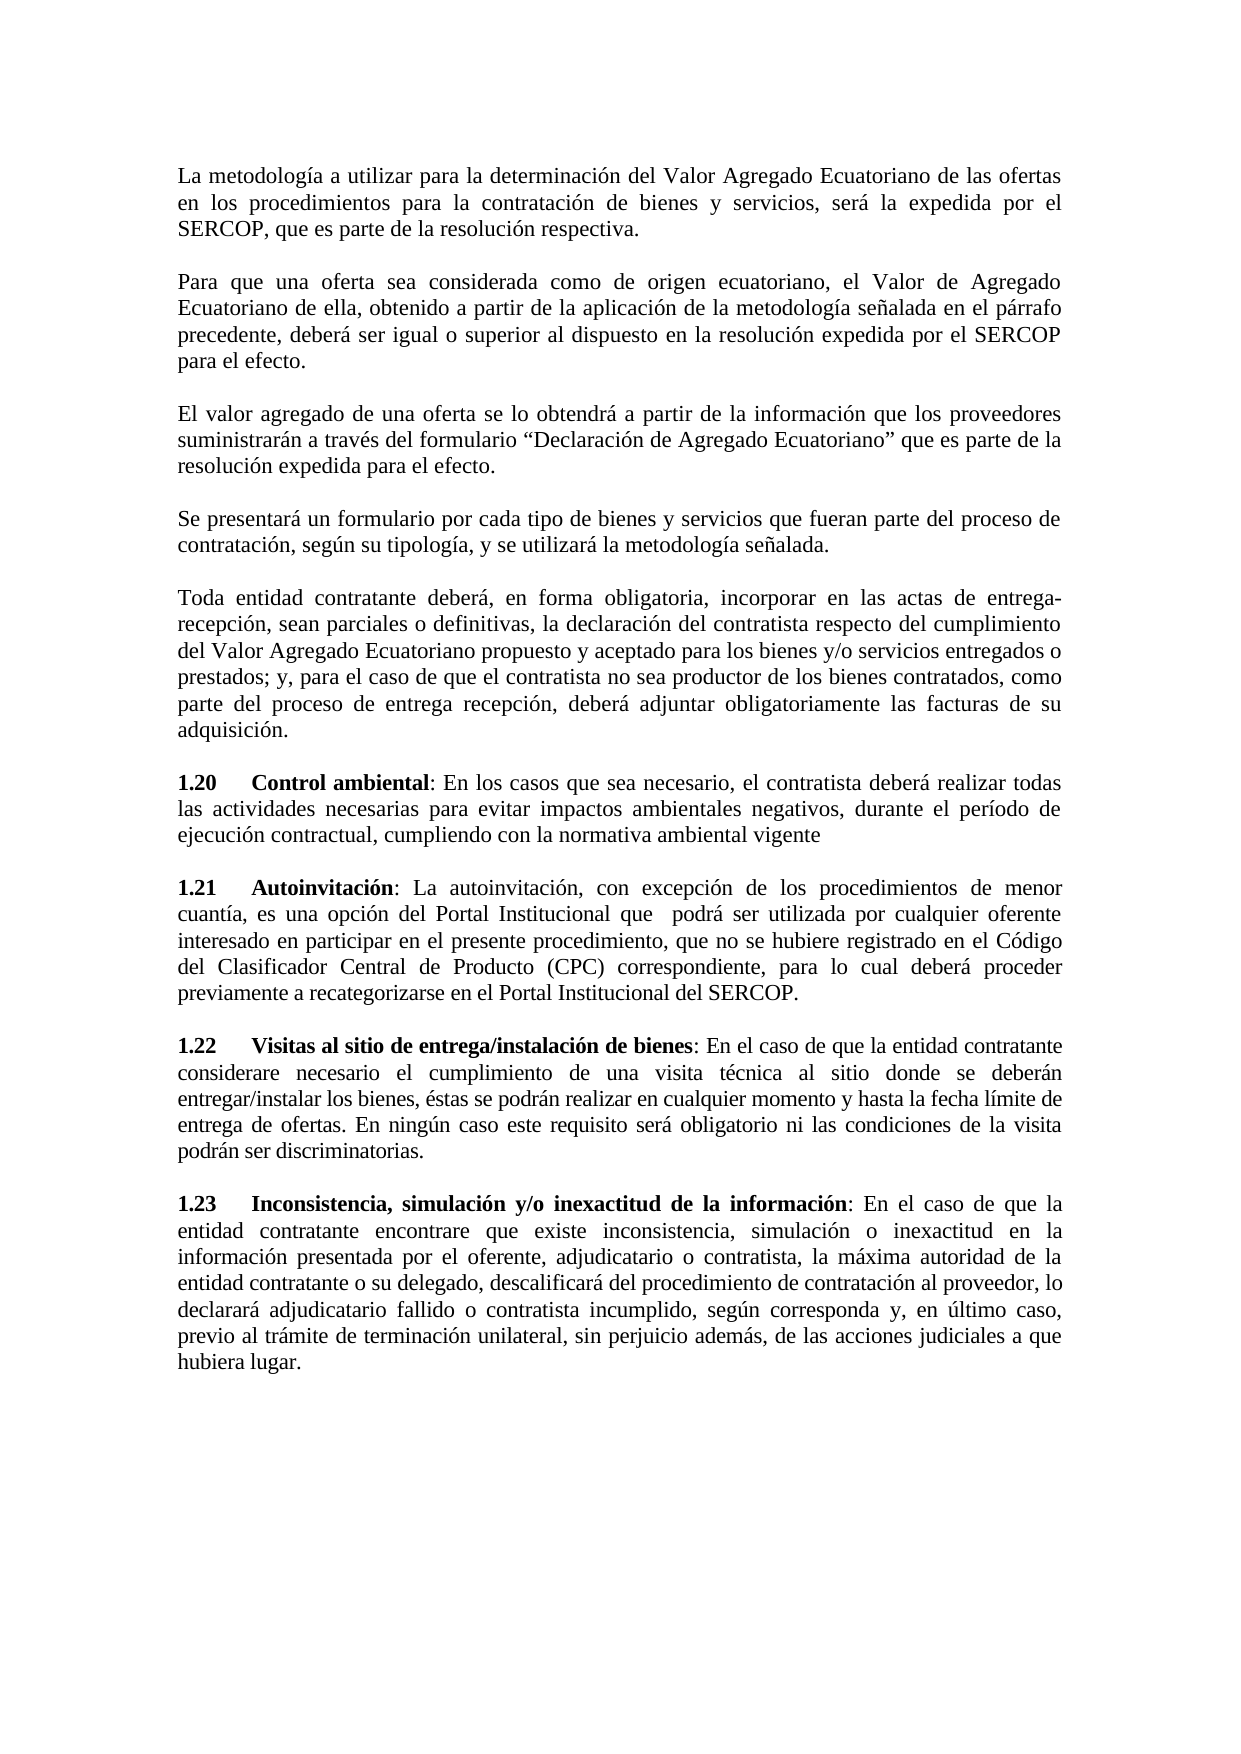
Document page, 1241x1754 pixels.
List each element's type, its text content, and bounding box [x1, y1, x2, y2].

text La metodología a utilizar para la determinación del Valor Agregado Ecuatoriano de las ofertas en los procedimientos para la contratación de bienes y servicios, será la expedida por el SERCOP, que es parte de la resolución respectiva. [177, 162, 1063, 242]
text 1.20 Control ambiental: En los casos que sea necesario, el contratista deberá realizar todas las actividades necesarias para evitar impactos ambientales negativos, durante el período de ejecución contractual, cumpliendo con la normativa ambiental vigente [177, 769, 1063, 848]
text 1.21 Autoinvitación: La autoinvitación, con excepción de los procedimientos de menor cuantía, es una opción del Portal Institucional que podrá ser utilizada por cualquier oferente interesado en participar en el presente procedimiento, que no se hubiere registrado en el Código del Clasificador Central de Producto (CPC) correspondiente, para lo cual deberá proceder previamente a recategorizarse en el Portal Institucional del SERCOP. [177, 874, 1063, 1006]
text 1.22 Visitas al sitio de entrega/instalación de bienes: En el caso de que la entidad contratante considerare necesario el cumplimiento de una visita técnica al sitio donde se deberán entregar/instalar los bienes, éstas se podrán realizar en cualquier momento y hasta la fecha límite de entrega de ofertas. En ningún caso este requisito será obligatorio ni las condiciones de la visita podrán ser discriminatorias. [177, 1032, 1063, 1164]
text Toda entidad contratante deberá, en forma obligatoria, incorporar en las actas de entrega-recepción, sean parciales o definitivas, la declaración del contratista respecto del cumplimiento del Valor Agregado Ecuatoriano propuesto y aceptado para los bienes y/o servicios entregados o prestados; y, para el caso de que el contratista no sea productor de los bienes contratados, como parte del proceso de entrega recepción, deberá adjuntar obligatoriamente las facturas de su adquisición. [177, 584, 1063, 742]
text El valor agregado de una oferta se lo obtendrá a partir de la información que los proveedores suministrarán a través del formulario “Declaración de Agregado Ecuatoriano” que es parte de la resolución expedida para el efecto. [177, 400, 1063, 479]
text Para que una oferta sea considerada como de origen ecuatoriano, el Valor de Agregado Ecuatoriano de ella, obtenido a partir de la aplicación de la metodología señalada en el párrafo precedente, deberá ser igual o superior al dispuesto en la resolución expedida por el SERCOP para el efecto. [177, 268, 1063, 373]
text 1.23 Inconsistencia, simulación y/o inexactitud de la información: En el caso de que la entidad contratante encontrare que existe inconsistencia, simulación o inexactitud en la información presentada por el oferente, adjudicatario o contratista, la máxima autoridad de la entidad contratante o su delegado, descalificará del procedimiento de contratación al proveedor, lo declarará adjudicatario fallido o contratista incumplido, según corresponda y, en último caso, previo al trámite de terminación unilateral, sin perjuicio además, de las acciones judiciales a que hubiera lugar. [177, 1190, 1063, 1375]
text Se presentará un formulario por cada tipo de bienes y servicios que fueran parte del proceso de contratación, según su tipología, y se utilizará la metodología señalada. [177, 505, 1063, 558]
